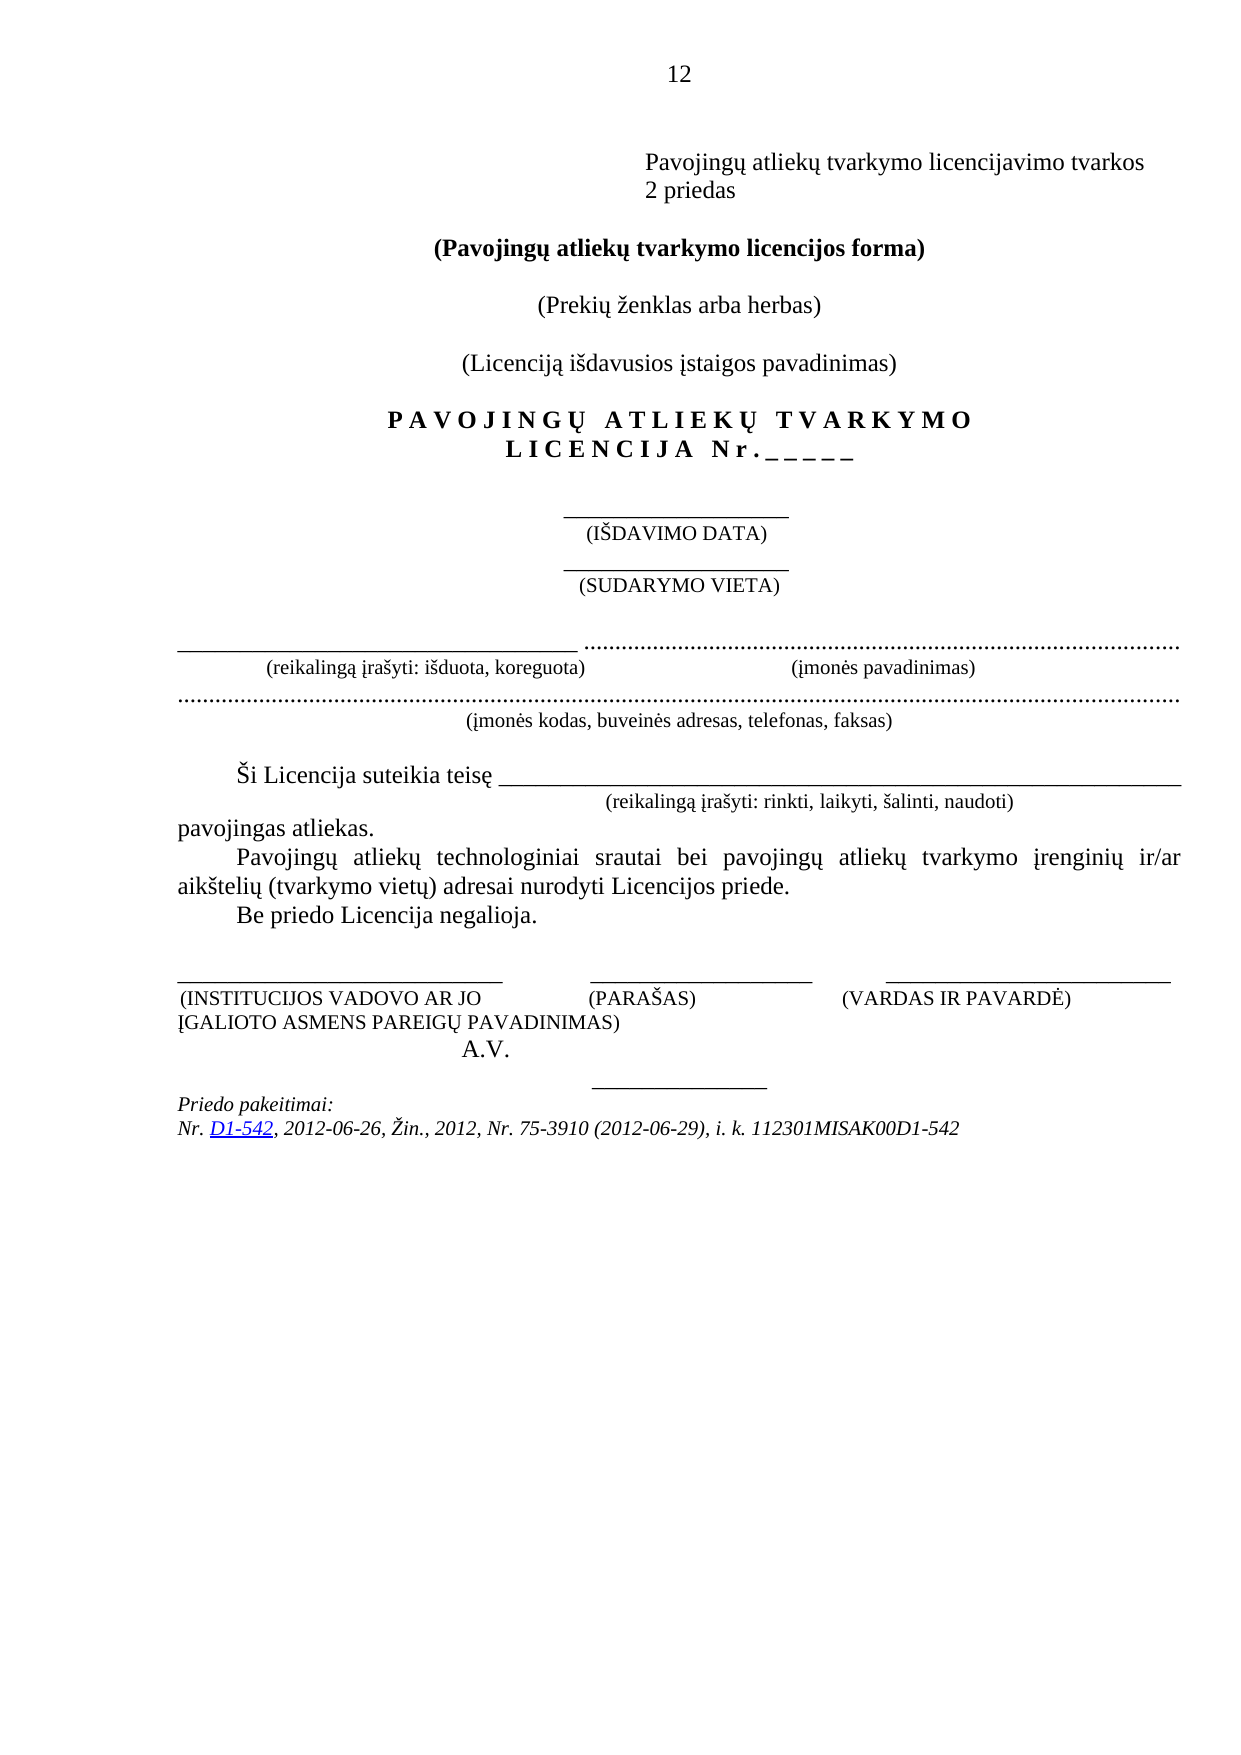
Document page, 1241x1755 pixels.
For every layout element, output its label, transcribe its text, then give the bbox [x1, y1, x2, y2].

text ________________________________ [177, 626, 1181, 655]
text (įmonės kodas, buveinės adresas, telefonas, faksas) [177, 708, 1181, 732]
text __________________ [177, 545, 1181, 573]
text ______________ [177, 1063, 1181, 1092]
text Pavojingų atliekų tvarkymo licencijavimo tvarkos [177, 147, 1181, 176]
text Priedo pakeitimai: [177, 1092, 1181, 1116]
text (Pavojingų atliekų tvarkymo licencijos forma) [177, 233, 1181, 262]
text (Licenciją išdavusios įstaigos pavadinimas) [177, 348, 1181, 377]
text (institucijos vadovo ar jo (parašas) (vardas ir pavardė) [177, 986, 1181, 1010]
text įgalioto asmens pareigų pavadinimas) [177, 1010, 1181, 1034]
text (išdavimo data) [177, 521, 1181, 545]
text (reikalingą įrašyti: rinkti, laikyti, šalinti, naudoti) [177, 789, 1181, 813]
text PAVOJINGŲ ATLIEKŲ TVARKYMO [177, 406, 1181, 434]
text Pavojingų atliekų technologiniai srautai bei pavojingų atliekų tvarkymo įrenginių ir/ar aikštelių (tvarkymo vietų) adresai nurodyti Licencijos priede. [177, 842, 1181, 900]
text LICENCIJA Nr._____ [177, 434, 1181, 463]
text __________________ [177, 492, 1181, 521]
text (Prekių ženklas arba herbas) [177, 291, 1181, 319]
text Nr. D1-542, 2012-06-26, Žin., 2012, Nr. 75-3910 (2012-06-29), i. k. 112301MISAK00D1-542 [177, 1116, 1181, 1140]
text pavojingas atliekas. [177, 813, 1181, 842]
text Ši Licencija suteikia teisę [177, 761, 1181, 789]
text A.V. [177, 1034, 1181, 1063]
text (sudarymo vieta) [177, 573, 1181, 597]
text Be priedo Licencija negalioja. [177, 900, 1181, 928]
text (reikalingą įrašyti: išduota, koreguota) (įmonės pavadinimas) [177, 655, 1181, 679]
text 2 priedas [177, 176, 1181, 204]
text __________________________ [177, 957, 1181, 986]
